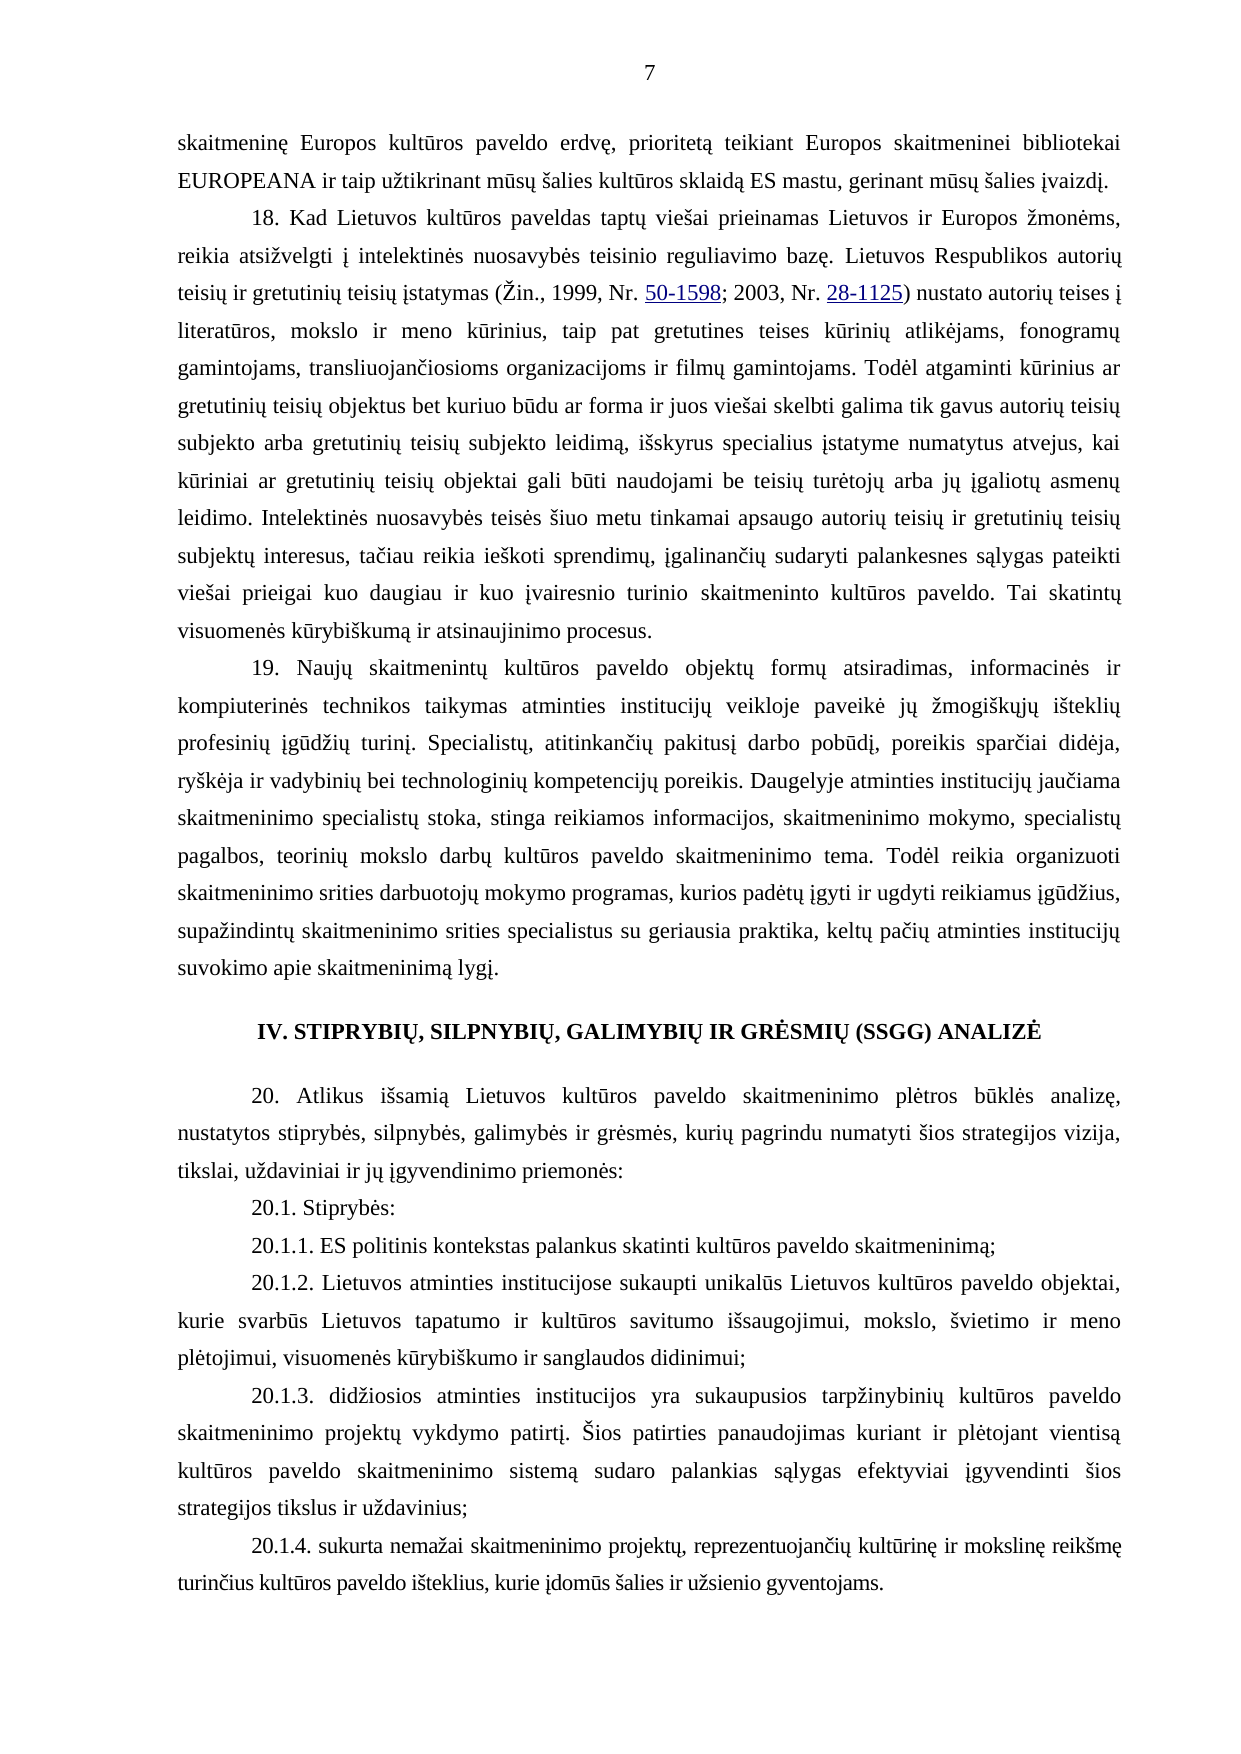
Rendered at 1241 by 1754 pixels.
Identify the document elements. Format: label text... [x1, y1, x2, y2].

text skaitmeninę Europos kultūros paveldo erdvę, prioritetą teikiant Europos skaitmeninei bibliotekai Europeana ir taip užtikrinant mūsų šalies kultūros sklaidą ES mastu, gerinant mūsų šalies įvaizdį. [177, 118, 1122, 193]
text 20.1. Stiprybės: [177, 1183, 1122, 1221]
text 20. Atlikus išsamią Lietuvos kultūros paveldo skaitmeninimo plėtros būklės analizę, nustatytos stiprybės, silpnybės, galimybės ir grėsmės, kurių pagrindu numatyti šios strategijos vizija, tikslai, uždaviniai ir jų įgyvendinimo priemonės: [177, 1071, 1122, 1183]
text 19. Naujų skaitmenintų kultūros paveldo objektų formų atsiradimas, informacinės ir kompiuterinės technikos taikymas atminties institucijų veikloje paveikė jų žmogiškųjų išteklių profesinių įgūdžių turinį. Specialistų, atitinkančių pakitusį darbo pobūdį, poreikis sparčiai didėja, ryškėja ir vadybinių bei technologinių kompetencijų poreikis. Daugelyje atminties institucijų jaučiama skaitmeninimo specialistų stoka, stinga reikiamos informacijos, skaitmeninimo mokymo, specialistų pagalbos, teorinių mokslo darbų kultūros paveldo skaitmeninimo tema. Todėl reikia organizuoti skaitmeninimo srities darbuotojų mokymo programas, kurios padėtų įgyti ir ugdyti reikiamus įgūdžius, supažindintų skaitmeninimo srities specialistus su geriausia praktika, keltų pačių atminties institucijų suvokimo apie skaitmeninimą lygį. [177, 643, 1122, 981]
text IV. STIPRYBIŲ, SILPNYBIŲ, GALIMYBIŲ IR GRĖSMIŲ (SSGG) ANALIZĖ [177, 1018, 1122, 1044]
text 20.1.1. ES politinis kontekstas palankus skatinti kultūros paveldo skaitmeninimą; [177, 1221, 1122, 1258]
text 20.1.3. didžiosios atminties institucijos yra sukaupusios tarpžinybinių kultūros paveldo skaitmeninimo projektų vykdymo patirtį. Šios patirties panaudojimas kuriant ir plėtojant vientisą kultūros paveldo skaitmeninimo sistemą sudaro palankias sąlygas efektyviai įgyvendinti šios strategijos tikslus ir uždavinius; [177, 1371, 1122, 1521]
text 20.1.4. sukurta nemažai skaitmeninimo projektų, reprezentuojančių kultūrinę ir mokslinę reikšmę turinčius kultūros paveldo išteklius, kurie įdomūs šalies ir užsienio gyventojams. [177, 1521, 1122, 1596]
text 18. Kad Lietuvos kultūros paveldas taptų viešai prieinamas Lietuvos ir Europos žmonėms, reikia atsižvelgti į intelektinės nuosavybės teisinio reguliavimo bazę. Lietuvos Respublikos autorių teisių ir gretutinių teisių įstatymas (Žin., 1999, Nr. 50-1598; 2003, Nr. 28-1125) nustato autorių teises į literatūros, mokslo ir meno kūrinius, taip pat gretutines teises kūrinių atlikėjams, fonogramų gamintojams, transliuojančiosioms organizacijoms ir filmų gamintojams. Todėl atgaminti kūrinius ar gretutinių teisių objektus bet kuriuo būdu ar forma ir juos viešai skelbti galima tik gavus autorių teisių subjekto arba gretutinių teisių subjekto leidimą, išskyrus specialius įstatyme numatytus atvejus, kai kūriniai ar gretutinių teisių objektai gali būti naudojami be teisių turėtojų arba jų įgaliotų asmenų leidimo. Intelektinės nuosavybės teisės šiuo metu tinkamai apsaugo autorių teisių ir gretutinių teisių subjektų interesus, tačiau reikia ieškoti sprendimų, įgalinančių sudaryti palankesnes sąlygas pateikti viešai prieigai kuo daugiau ir kuo įvairesnio turinio skaitmeninto kultūros paveldo. Tai skatintų visuomenės kūrybiškumą ir atsinaujinimo procesus. [177, 193, 1122, 643]
text 20.1.2. Lietuvos atminties institucijose sukaupti unikalūs Lietuvos kultūros paveldo objektai, kurie svarbūs Lietuvos tapatumo ir kultūros savitumo išsaugojimui, mokslo, švietimo ir meno plėtojimui, visuomenės kūrybiškumo ir sanglaudos didinimui; [177, 1258, 1122, 1371]
